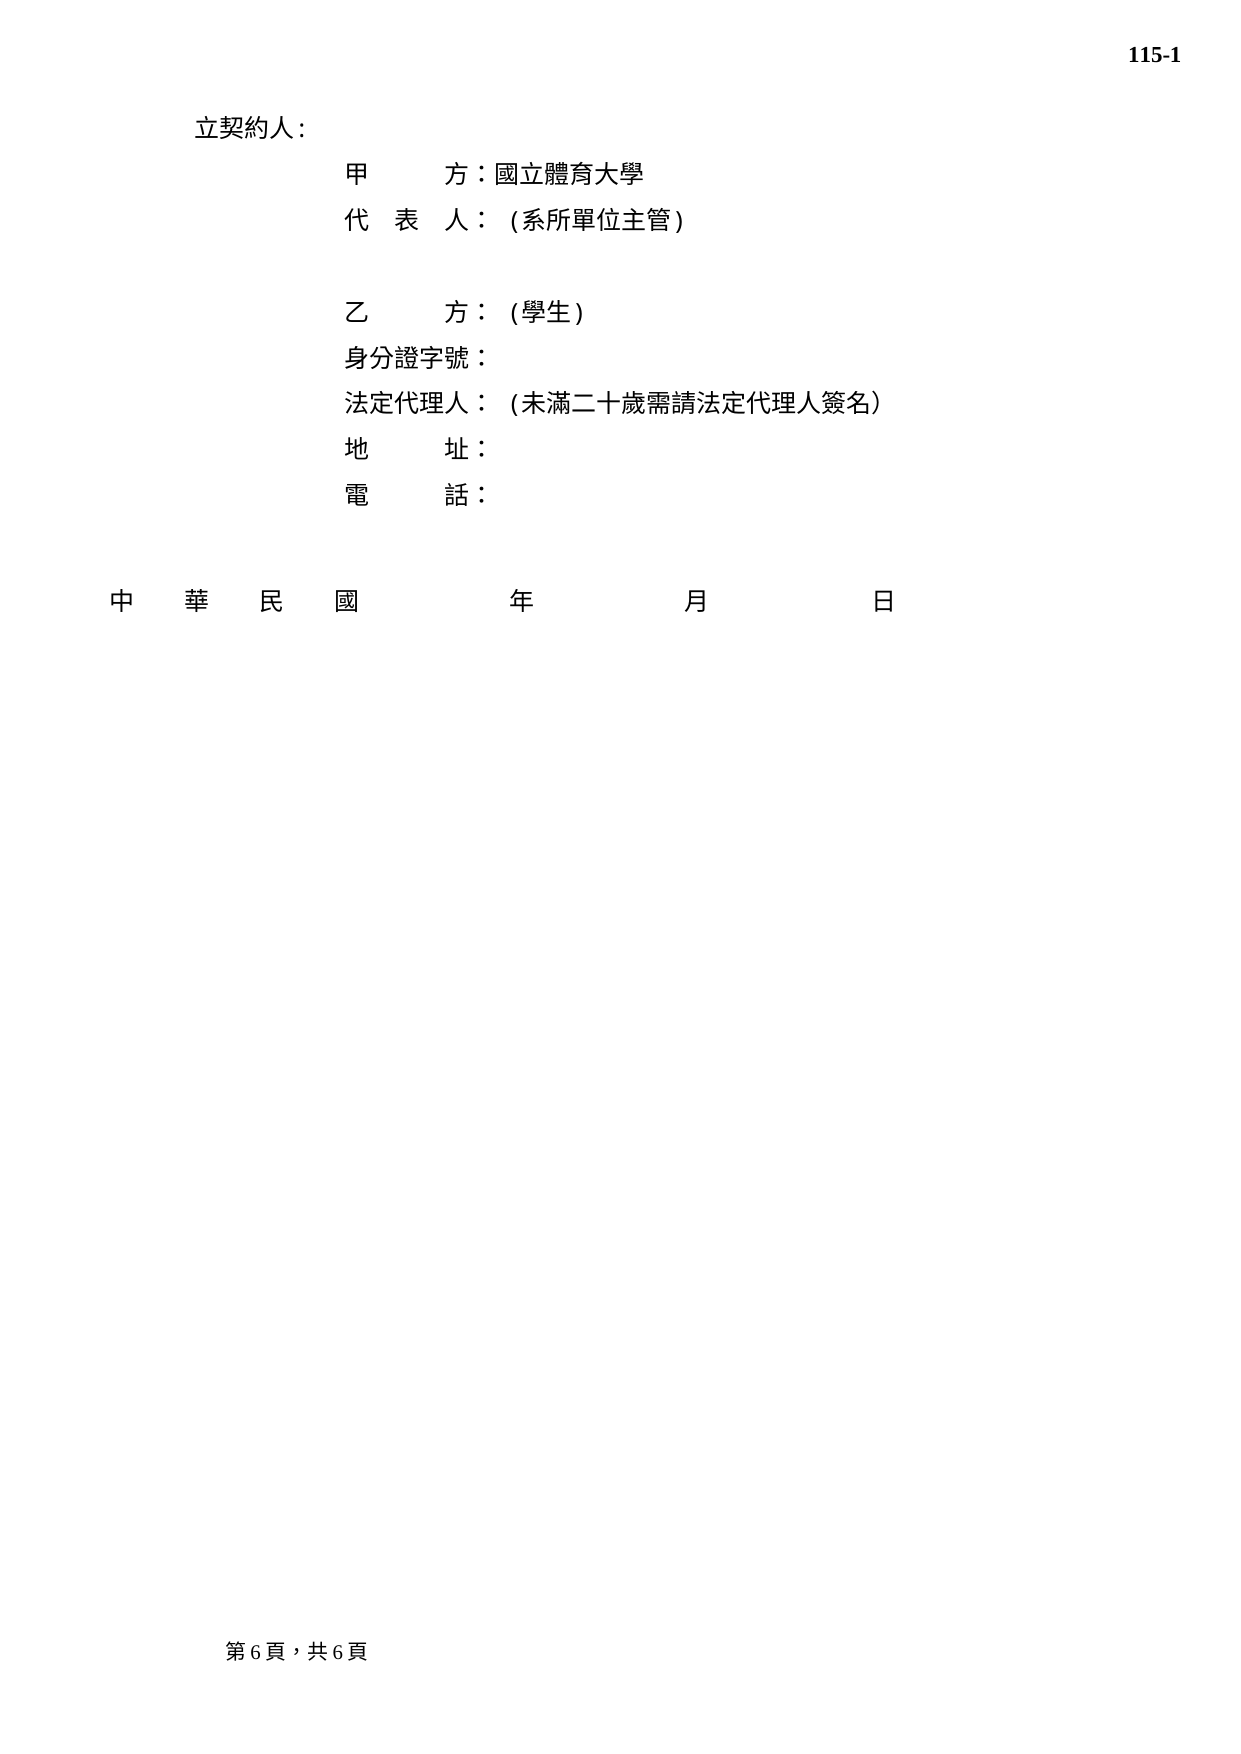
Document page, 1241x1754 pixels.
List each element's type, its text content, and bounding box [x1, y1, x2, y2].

text 代 表 人： (系所單位主管) [59, 193, 1181, 239]
text 法定代理人： (未滿二十歲需請法定代理人簽名） [59, 376, 1181, 422]
text 立契約人: [59, 101, 1181, 147]
text 乙 方： (學生) [59, 284, 1181, 330]
text 身分證字號： [59, 330, 1181, 376]
text 中 華 民 國 年 月 日 [59, 582, 1181, 618]
text 甲 方：國立體育大學 [59, 147, 1181, 193]
text 電 話： [59, 468, 1181, 514]
text 地 址： [59, 422, 1181, 468]
